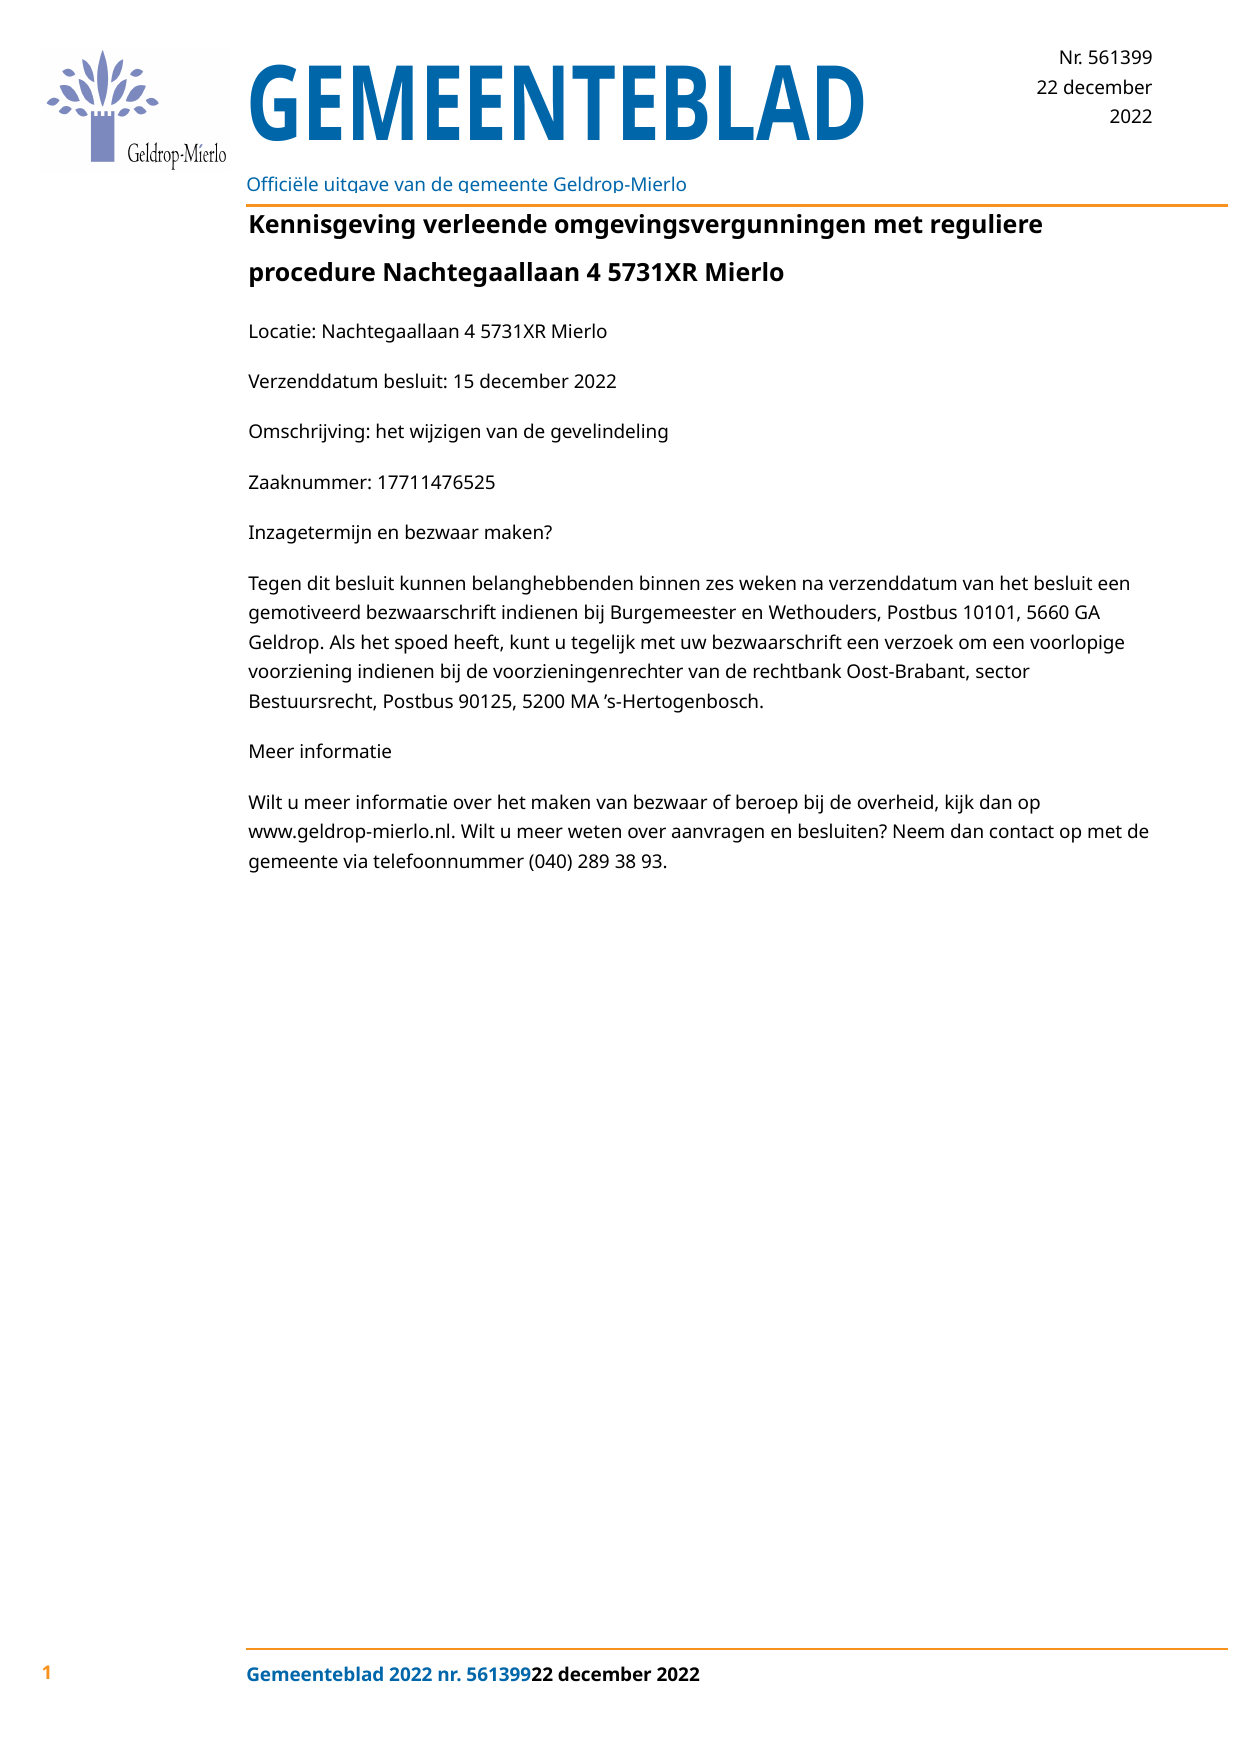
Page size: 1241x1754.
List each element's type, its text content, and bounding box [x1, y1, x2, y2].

text Zaaknummer: 17711476525 [248, 469, 1152, 495]
picture [41, 47, 231, 172]
text Kennisgeving verleende omgevingsvergunningen met reguliere procedure Nachtegaallaan 4 5731XR Mierlo [248, 207, 1152, 288]
text Meer informatie [248, 739, 1152, 764]
text Wilt u meer informatie over het maken van bezwaar of beroep bij de overheid, kijk dan op www.geldrop-mierlo.nl. Wilt u meer weten over aanvragen en besluiten? Neem dan contact op met de gemeente via telefoonnummer (040) 289 38 93. [248, 789, 1152, 874]
text Locatie: Nachtegaallaan 4 5731XR Mierlo [248, 318, 1152, 344]
text Omschrijving: het wijzigen van de gevelindeling [248, 419, 1152, 444]
text Tegen dit besluit kunnen belanghebbenden binnen zes weken na verzenddatum van het besluit een gemotiveerd bezwaarschrift indienen bij Burgemeester en Wethouders, Postbus 10101, 5660 GA Geldrop. Als het spoed heeft, kunt u tegelijk met uw bezwaarschrift een verzoek om een voorlopige voorziening indienen bij de voorzieningenrechter van de rechtbank Oost-Brabant, sector Bestuursrecht, Postbus 90125, 5200 MA ’s-Hertogenbosch. [248, 570, 1152, 714]
text Verzenddatum besluit: 15 december 2022 [248, 368, 1152, 394]
text Inzagetermijn en bezwaar maken? [248, 519, 1152, 545]
